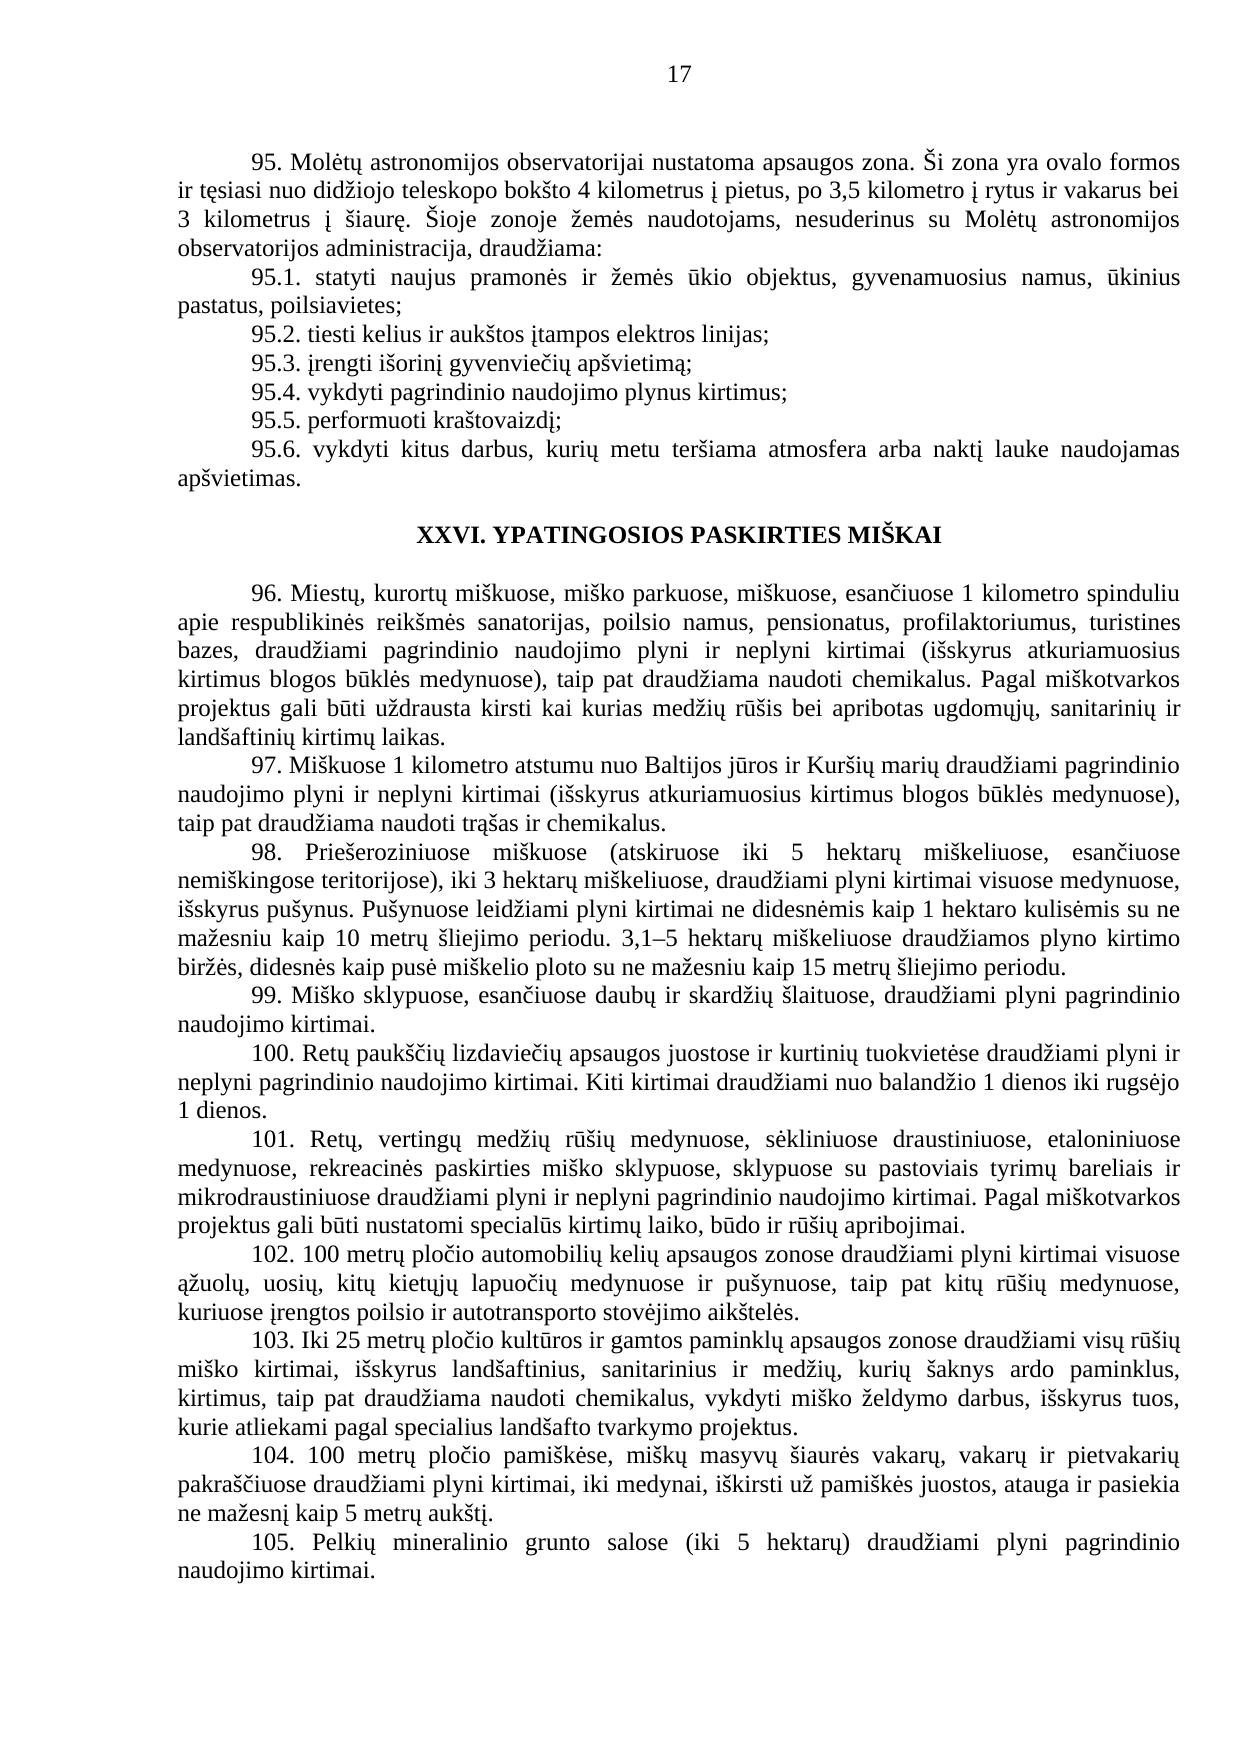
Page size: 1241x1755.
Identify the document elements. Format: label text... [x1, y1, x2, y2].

text 95.6. vykdyti kitus darbus, kurių metu teršiama atmosfera arba naktį lauke naudojamas apšvietimas. [177, 434, 1181, 492]
text 95.2. tiesti kelius ir aukštos įtampos elektros linijas; [177, 319, 1181, 348]
text 95.3. įrengti išorinį gyvenviečių apšvietimą; [177, 348, 1181, 377]
text 103. Iki 25 metrų pločio kultūros ir gamtos paminklų apsaugos zonose draudžiami visų rūšių miško kirtimai, išskyrus landšaftinius, sanitarinius ir medžių, kurių šaknys ardo paminklus, kirtimus, taip pat draudžiama naudoti chemikalus, vykdyti miško želdymo darbus, išskyrus tuos, kurie atliekami pagal specialius landšafto tvarkymo projektus. [177, 1326, 1181, 1441]
text 95.5. performuoti kraštovaizdį; [177, 406, 1181, 434]
text 96. Miestų, kurortų miškuose, miško parkuose, miškuose, esančiuose 1 kilometro spinduliu apie respublikinės reikšmės sanatorijas, poilsio namus, pensionatus, profilaktoriumus, turistines bazes, draudžiami pagrindinio naudojimo plyni ir neplyni kirtimai (išskyrus atkuriamuosius kirtimus blogos būklės medynuose), taip pat draudžiama naudoti chemikalus. Pagal miškotvarkos projektus gali būti uždrausta kirsti kai kurias medžių rūšis bei apribotas ugdomųjų, sanitarinių ir landšaftinių kirtimų laikas. [177, 578, 1181, 751]
text 95.4. vykdyti pagrindinio naudojimo plynus kirtimus; [177, 377, 1181, 406]
text 105. Pelkių mineralinio grunto salose (iki 5 hektarų) draudžiami plyni pagrindinio naudojimo kirtimai. [177, 1527, 1181, 1584]
text 104. 100 metrų pločio pamiškėse, miškų masyvų šiaurės vakarų, vakarų ir pietvakarių pakraščiuose draudžiami plyni kirtimai, iki medynai, iškirsti už pamiškės juostos, atauga ir pasiekia ne mažesnį kaip 5 metrų aukštį. [177, 1441, 1181, 1527]
text 95. Molėtų astronomijos observatorijai nustatoma apsaugos zona. Ši zona yra ovalo formos ir tęsiasi nuo didžiojo teleskopo bokšto 4 kilometrus į pietus, po 3,5 kilometro į rytus ir vakarus bei 3 kilometrus į šiaurę. Šioje zonoje žemės naudotojams, nesuderinus su Molėtų astronomijos observatorijos administracija, draudžiama: [177, 147, 1181, 262]
text 98. Priešeroziniuose miškuose (atskiruose iki 5 hektarų miškeliuose, esančiuose nemiškingose teritorijose), iki 3 hektarų miškeliuose, draudžiami plyni kirtimai visuose medynuose, išskyrus pušynus. Pušynuose leidžiami plyni kirtimai ne didesnėmis kaip 1 hektaro kulisėmis su ne mažesniu kaip 10 metrų šliejimo periodu. 3,1–5 hektarų miškeliuose draudžiamos plyno kirtimo biržės, didesnės kaip pusė miškelio ploto su ne mažesniu kaip 15 metrų šliejimo periodu. [177, 837, 1181, 981]
text 100. Retų paukščių lizdaviečių apsaugos juostose ir kurtinių tuokvietėse draudžiami plyni ir neplyni pagrindinio naudojimo kirtimai. Kiti kirtimai draudžiami nuo balandžio 1 dienos iki rugsėjo 1 dienos. [177, 1038, 1181, 1124]
text 101. Retų, vertingų medžių rūšių medynuose, sėkliniuose draustiniuose, etaloniniuose medynuose, rekreacinės paskirties miško sklypuose, sklypuose su pastoviais tyrimų bareliais ir mikrodraustiniuose draudžiami plyni ir neplyni pagrindinio naudojimo kirtimai. Pagal miškotvarkos projektus gali būti nustatomi specialūs kirtimų laiko, būdo ir rūšių apribojimai. [177, 1124, 1181, 1239]
text XXVI. YPATINGOSIOS PASKIRTIES MIŠKAI [177, 521, 1181, 549]
text 95.1. statyti naujus pramonės ir žemės ūkio objektus, gyvenamuosius namus, ūkinius pastatus, poilsiavietes; [177, 262, 1181, 319]
text 99. Miško sklypuose, esančiuose daubų ir skardžių šlaituose, draudžiami plyni pagrindinio naudojimo kirtimai. [177, 981, 1181, 1038]
text 97. Miškuose 1 kilometro atstumu nuo Baltijos jūros ir Kuršių marių draudžiami pagrindinio naudojimo plyni ir neplyni kirtimai (išskyrus atkuriamuosius kirtimus blogos būklės medynuose), taip pat draudžiama naudoti trąšas ir chemikalus. [177, 751, 1181, 837]
text 102. 100 metrų pločio automobilių kelių apsaugos zonose draudžiami plyni kirtimai visuose ąžuolų, uosių, kitų kietųjų lapuočių medynuose ir pušynuose, taip pat kitų rūšių medynuose, kuriuose įrengtos poilsio ir autotransporto stovėjimo aikštelės. [177, 1239, 1181, 1326]
